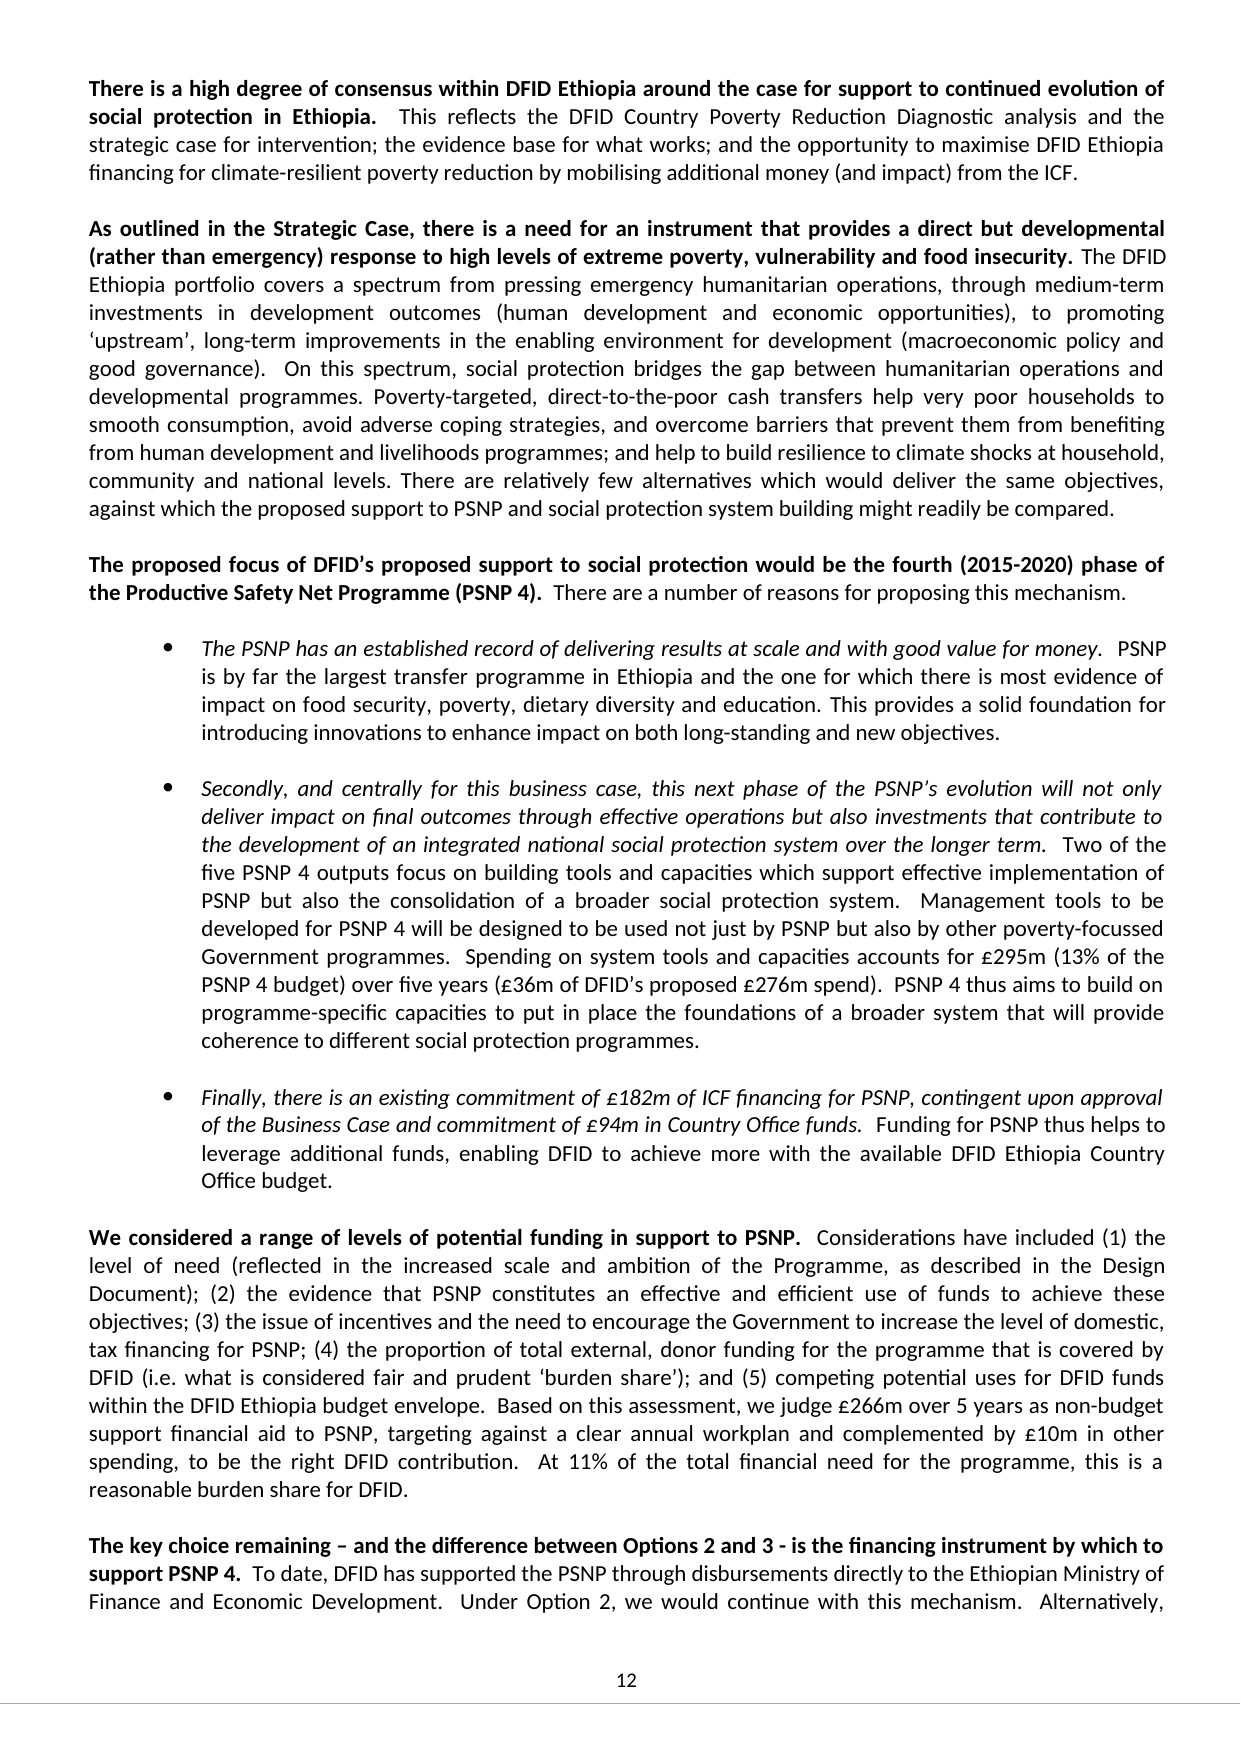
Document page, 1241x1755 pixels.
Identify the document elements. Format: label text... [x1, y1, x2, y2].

list Secondly, and centrally for this business case, this next phase of the PSNP’s evolution will not only deliver impact on final outcomes through effective operations but also investments that contribute to the development of an integrated national social protection system over the longer term. Two of the five PSNP 4 outputs focus on building tools and capacities which support effective implementation of PSNP but also the consolidation of a broader social protection system. Management tools to be developed for PSNP 4 will be designed to be used not just by PSNP but also by other poverty-focussed Government programmes. Spending on system tools and capacities accounts for £295m (13% of the PSNP 4 budget) over five years (£36m of DFID’s proposed £276m spend). PSNP 4 thus aims to build on programme-specific capacities to put in place the foundations of a broader system that will provide coherence to different social protection programmes. [164, 774, 1166, 1054]
list We considered a range of levels of potential funding in support to PSNP. Considerations have included (1) the level of need (reflected in the increased scale and ambition of the Programme, as described in the Design Document); (2) the evidence that PSNP constitutes an effective and efficient use of funds to achieve these objectives; (3) the issue of incentives and the need to encourage the Government to increase the level of domestic, tax financing for PSNP; (4) the proportion of total external, donor funding for the programme that is covered by DFID (i.e. what is considered fair and prudent ‘burden share’); and (5) competing potential uses for DFID funds within the DFID Ethiopia budget envelope. Based on this assessment, we judge £266m over 5 years as non-budget support financial aid to PSNP, targeting against a clear annual workplan and complemented by £10m in other spending, to be the right DFID contribution. At 11% of the total financial need for the programme, this is a reasonable burden share for DFID. [89, 1223, 1166, 1503]
list The PSNP has an established record of delivering results at scale and with good value for money. PSNP is by far the largest transfer programme in Ethiopia and the one for which there is most evidence of impact on food security, poverty, dietary diversity and education. This provides a solid foundation for introducing innovations to enhance impact on both long-standing and new objectives. [164, 634, 1166, 746]
list Finally, there is an existing commitment of £182m of ICF financing for PSNP, contingent upon approval of the Business Case and commitment of £94m in Country Office funds. Funding for PSNP thus helps to leverage additional funds, enabling DFID to achieve more with the available DFID Ethiopia Country Office budget. [164, 1083, 1166, 1195]
text The key choice remaining – and the difference between Options 2 and 3 - is the financing instrument by which to support PSNP 4. To date, DFID has supported the PSNP through disbursements directly to the Ethiopian Ministry of Finance and Economic Development. Under Option 2, we would continue with this mechanism. Alternatively, [89, 1531, 1166, 1615]
text As outlined in the Strategic Case, there is a need for an instrument that provides a direct but developmental (rather than emergency) response to high levels of extreme poverty, vulnerability and food insecurity. The DFID Ethiopia portfolio covers a spectrum from pressing emergency humanitarian operations, through medium-term investments in development outcomes (human development and economic opportunities), to promoting ‘upstream’, long-term improvements in the enabling environment for development (macroeconomic policy and good governance). On this spectrum, social protection bridges the gap between humanitarian operations and developmental programmes. Poverty-targeted, direct-to-the-poor cash transfers help very poor households to smooth consumption, avoid adverse coping strategies, and overcome barriers that prevent them from benefiting from human development and livelihoods programmes; and help to build resilience to climate shocks at household, community and national levels. There are relatively few alternatives which would deliver the same objectives, against which the proposed support to PSNP and social protection system building might readily be compared. [89, 214, 1166, 522]
text The proposed focus of DFID’s proposed support to social protection would be the fourth (2015-2020) phase of the Productive Safety Net Programme (PSNP 4). There are a number of reasons for proposing this mechanism. [89, 550, 1166, 606]
list There is a high degree of consensus within DFID Ethiopia around the case for support to continued evolution of social protection in Ethiopia. This reflects the DFID Country Poverty Reduction Diagnostic analysis and the strategic case for intervention; the evidence base for what works; and the opportunity to maximise DFID Ethiopia financing for climate-resilient poverty reduction by mobilising additional money (and impact) from the ICF. [89, 74, 1166, 186]
